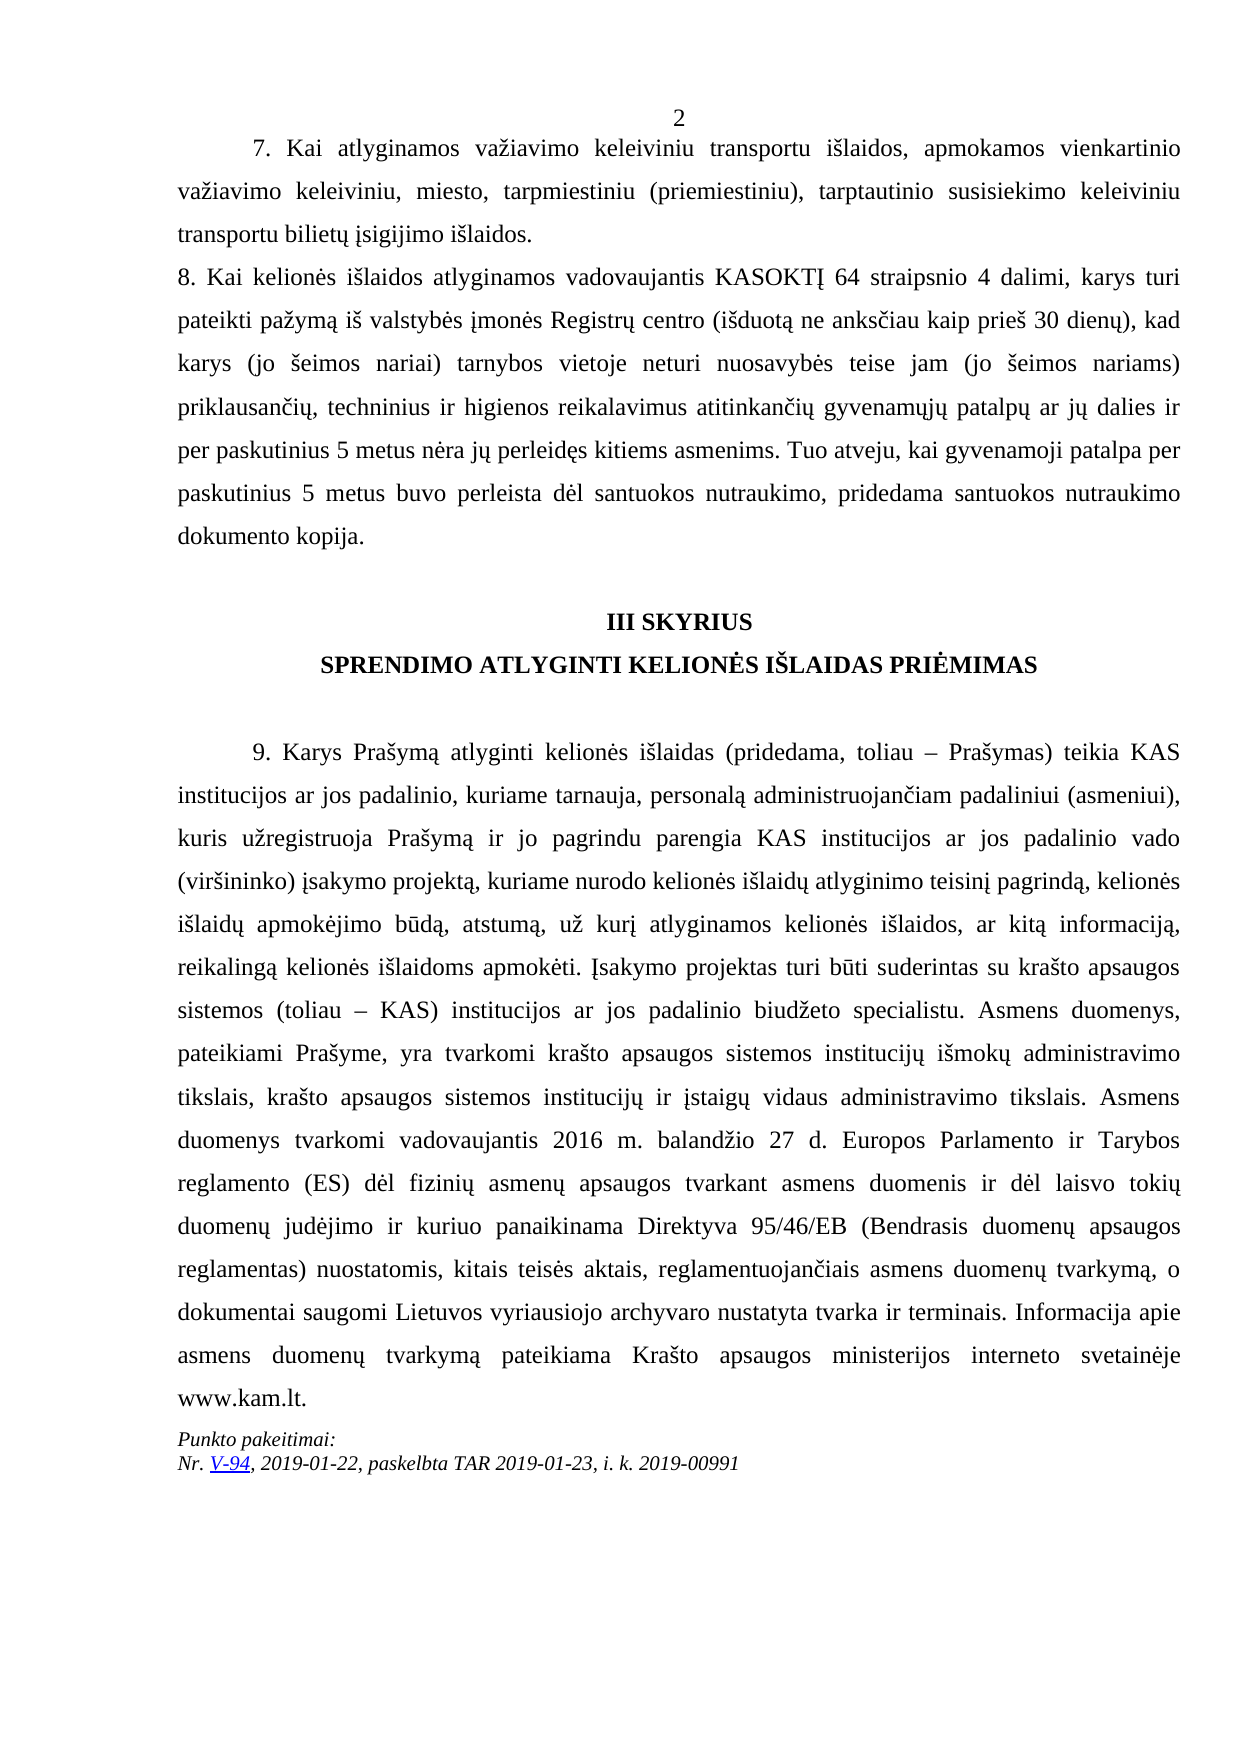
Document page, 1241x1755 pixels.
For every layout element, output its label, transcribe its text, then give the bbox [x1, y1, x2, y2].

text III SKYRIUS [177, 607, 1181, 636]
text 7. Kai atlyginamos važiavimo keleiviniu transportu išlaidos, apmokamos vienkartinio važiavimo keleiviniu, miesto, tarpmiestiniu (priemiestiniu), tarptautinio susisiekimo keleiviniu transportu bilietų įsigijimo išlaidos. [177, 133, 1181, 248]
text SPRENDIMO ATLYGINTI KELIONĖS IŠLAIDAS PRIĖMIMAS [177, 650, 1181, 679]
text 8. Kai kelionės išlaidos atlyginamos vadovaujantis KASOKTĮ 64 straipsnio 4 dalimi, karys turi pateikti pažymą iš valstybės įmonės Registrų centro (išduotą ne anksčiau kaip prieš 30 dienų), kad karys (jo šeimos nariai) tarnybos vietoje neturi nuosavybės teise jam (jo šeimos nariams) priklausančių, techninius ir higienos reikalavimus atitinkančių gyvenamųjų patalpų ar jų dalies ir per paskutinius 5 metus nėra jų perleidęs kitiems asmenims. Tuo atveju, kai gyvenamoji patalpa per paskutinius 5 metus buvo perleista dėl santuokos nutraukimo, pridedama santuokos nutraukimo dokumento kopija. [177, 262, 1181, 550]
text Nr. V-94, 2019-01-22, paskelbta TAR 2019-01-23, i. k. 2019-00991 [177, 1451, 1181, 1475]
text 9. Karys Prašymą atlyginti kelionės išlaidas (pridedama, toliau – Prašymas) teikia KAS institucijos ar jos padalinio, kuriame tarnauja, personalą administruojančiam padaliniui (asmeniui), kuris užregistruoja Prašymą ir jo pagrindu parengia KAS institucijos ar jos padalinio vado (viršininko) įsakymo projektą, kuriame nurodo kelionės išlaidų atlyginimo teisinį pagrindą, kelionės išlaidų apmokėjimo būdą, atstumą, už kurį atlyginamos kelionės išlaidos, ar kitą informaciją, reikalingą kelionės išlaidoms apmokėti. Įsakymo projektas turi būti suderintas su krašto apsaugos sistemos (toliau – KAS) institucijos ar jos padalinio biudžeto specialistu. Asmens duomenys, pateikiami Prašyme, yra tvarkomi krašto apsaugos sistemos institucijų išmokų administravimo tikslais, krašto apsaugos sistemos institucijų ir įstaigų vidaus administravimo tikslais. Asmens duomenys tvarkomi vadovaujantis 2016 m. balandžio 27 d. Europos Parlamento ir Tarybos reglamento (ES) dėl fizinių asmenų apsaugos tvarkant asmens duomenis ir dėl laisvo tokių duomenų judėjimo ir kuriuo panaikinama Direktyva 95/46/EB (Bendrasis duomenų apsaugos reglamentas) nuostatomis, kitais teisės aktais, reglamentuojančiais asmens duomenų tvarkymą, o dokumentai saugomi Lietuvos vyriausiojo archyvaro nustatyta tvarka ir terminais. Informacija apie asmens duomenų tvarkymą pateikiama Krašto apsaugos ministerijos interneto svetainėje www.kam.lt. [177, 737, 1181, 1412]
text Punkto pakeitimai: [177, 1427, 1181, 1451]
